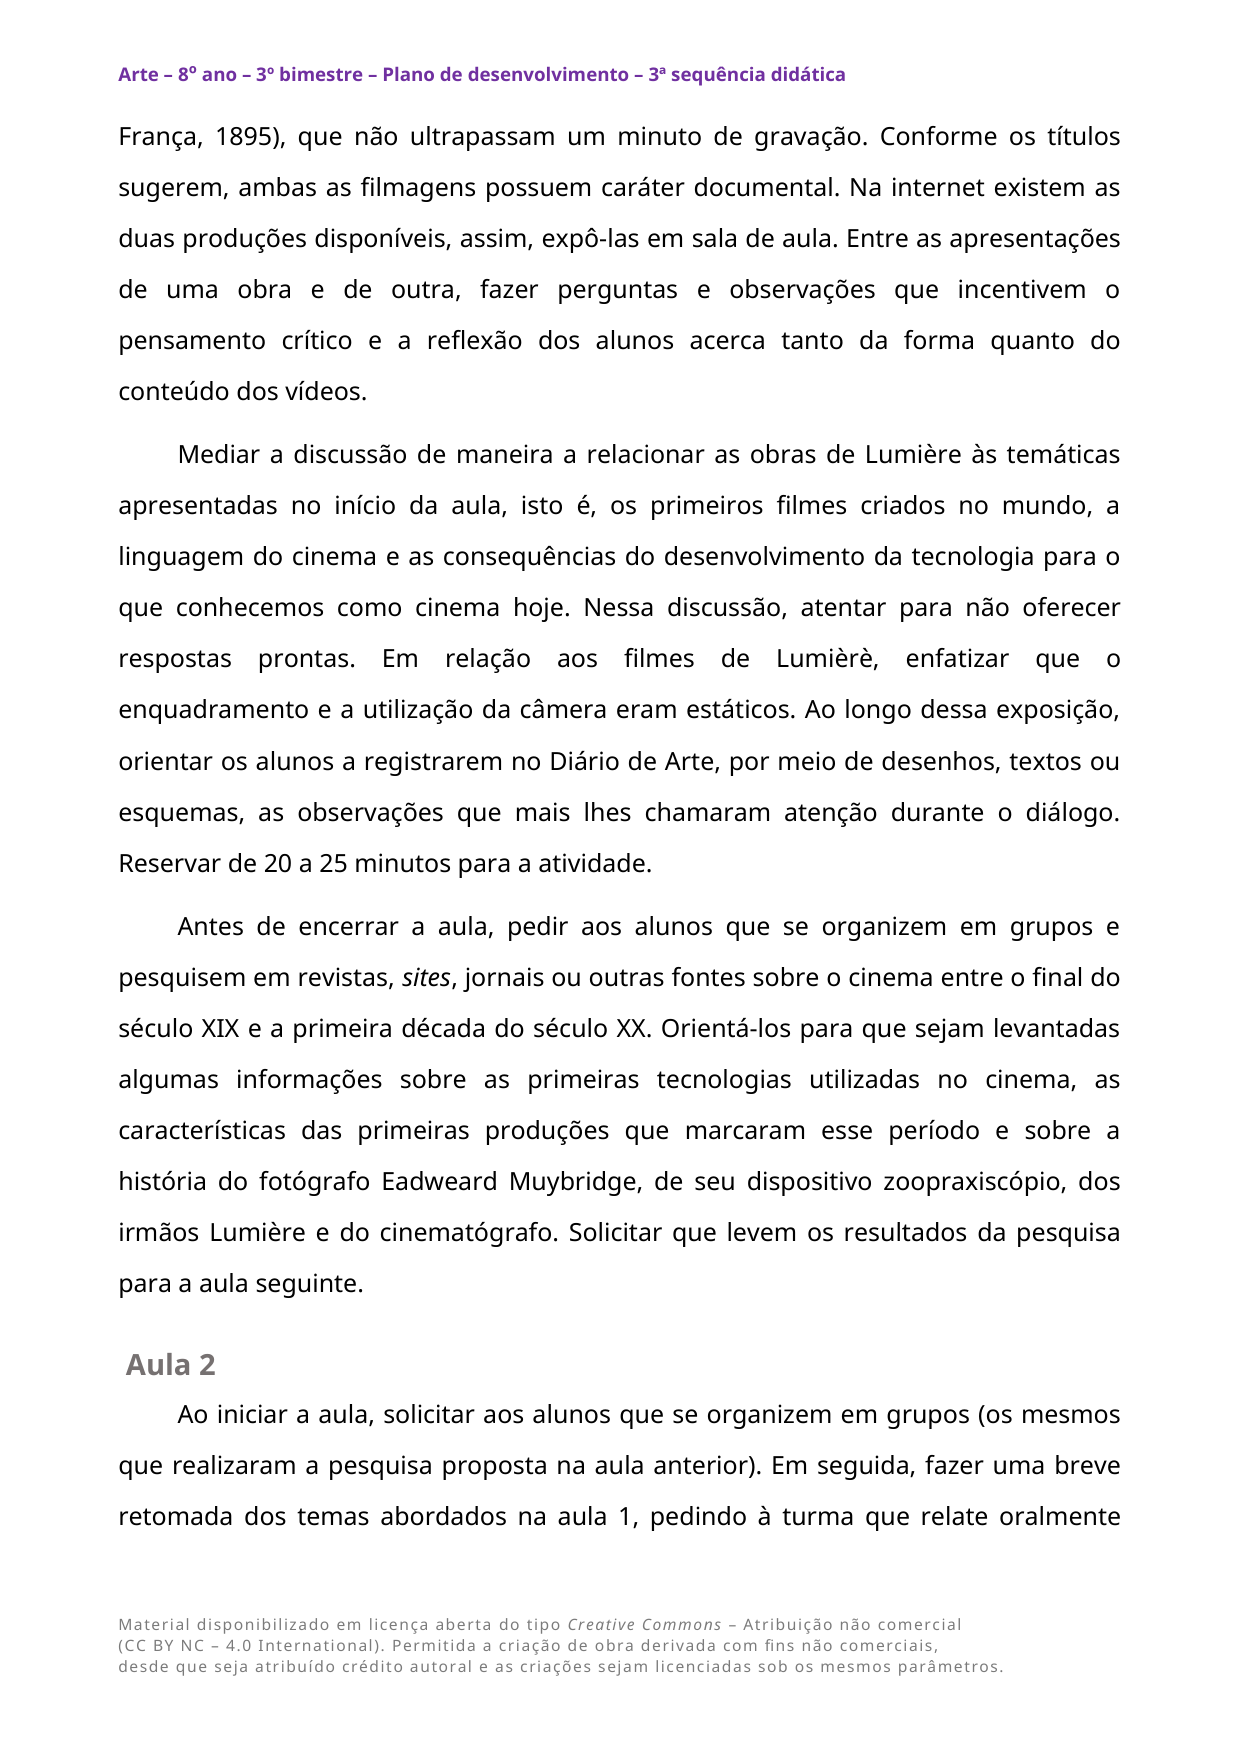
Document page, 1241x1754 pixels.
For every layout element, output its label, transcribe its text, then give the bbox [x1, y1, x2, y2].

subtitle Aula 2 [118, 1342, 1122, 1384]
text Mediar a discussão de maneira a relacionar as obras de Lumière às temáticas apresentadas no início da aula, isto é, os primeiros filmes criados no mundo, a linguagem do cinema e as consequências do desenvolvimento da tecnologia para o que conhecemos como cinema hoje. Nessa discussão, atentar para não oferecer respostas prontas. Em relação aos filmes de Lumièrè, enfatizar que o enquadramento e a utilização da câmera eram estáticos. Ao longo dessa exposição, orientar os alunos a registrarem no Diário de Arte, por meio de desenhos, textos ou esquemas, as observações que mais lhes chamaram atenção durante o diálogo. Reservar de 20 a 25 minutos para a atividade. [118, 437, 1122, 879]
text Ao iniciar a aula, solicitar aos alunos que se organizem em grupos (os mesmos que realizaram a pesquisa proposta na aula anterior). Em seguida, fazer uma breve retomada dos temas abordados na aula 1, pedindo à turma que relate oralmente [118, 1396, 1122, 1532]
text Antes de encerrar a aula, pedir aos alunos que se organizem em grupos e pesquisem em revistas, sites, jornais ou outras fontes sobre o cinema entre o final do século XIX e a primeira década do século XX. Orientá-los para que sejam levantadas algumas informações sobre as primeiras tecnologias utilizadas no cinema, as características das primeiras produções que marcaram esse período e sobre a história do fotógrafo Eadweard Muybridge, de seu dispositivo zoopraxiscópio, dos irmãos Lumière e do cinematógrafo. Solicitar que levem os resultados da pesquisa para a aula seguinte. [118, 909, 1122, 1300]
text França, 1895), que não ultrapassam um minuto de gravação. Conforme os títulos sugerem, ambas as filmagens possuem caráter documental. Na internet existem as duas produções disponíveis, assim, expô-las em sala de aula. Entre as apresentações de uma obra e de outra, fazer perguntas e observações que incentivem o pensamento crítico e a reflexão dos alunos acerca tanto da forma quanto do conteúdo dos vídeos. [118, 118, 1122, 407]
